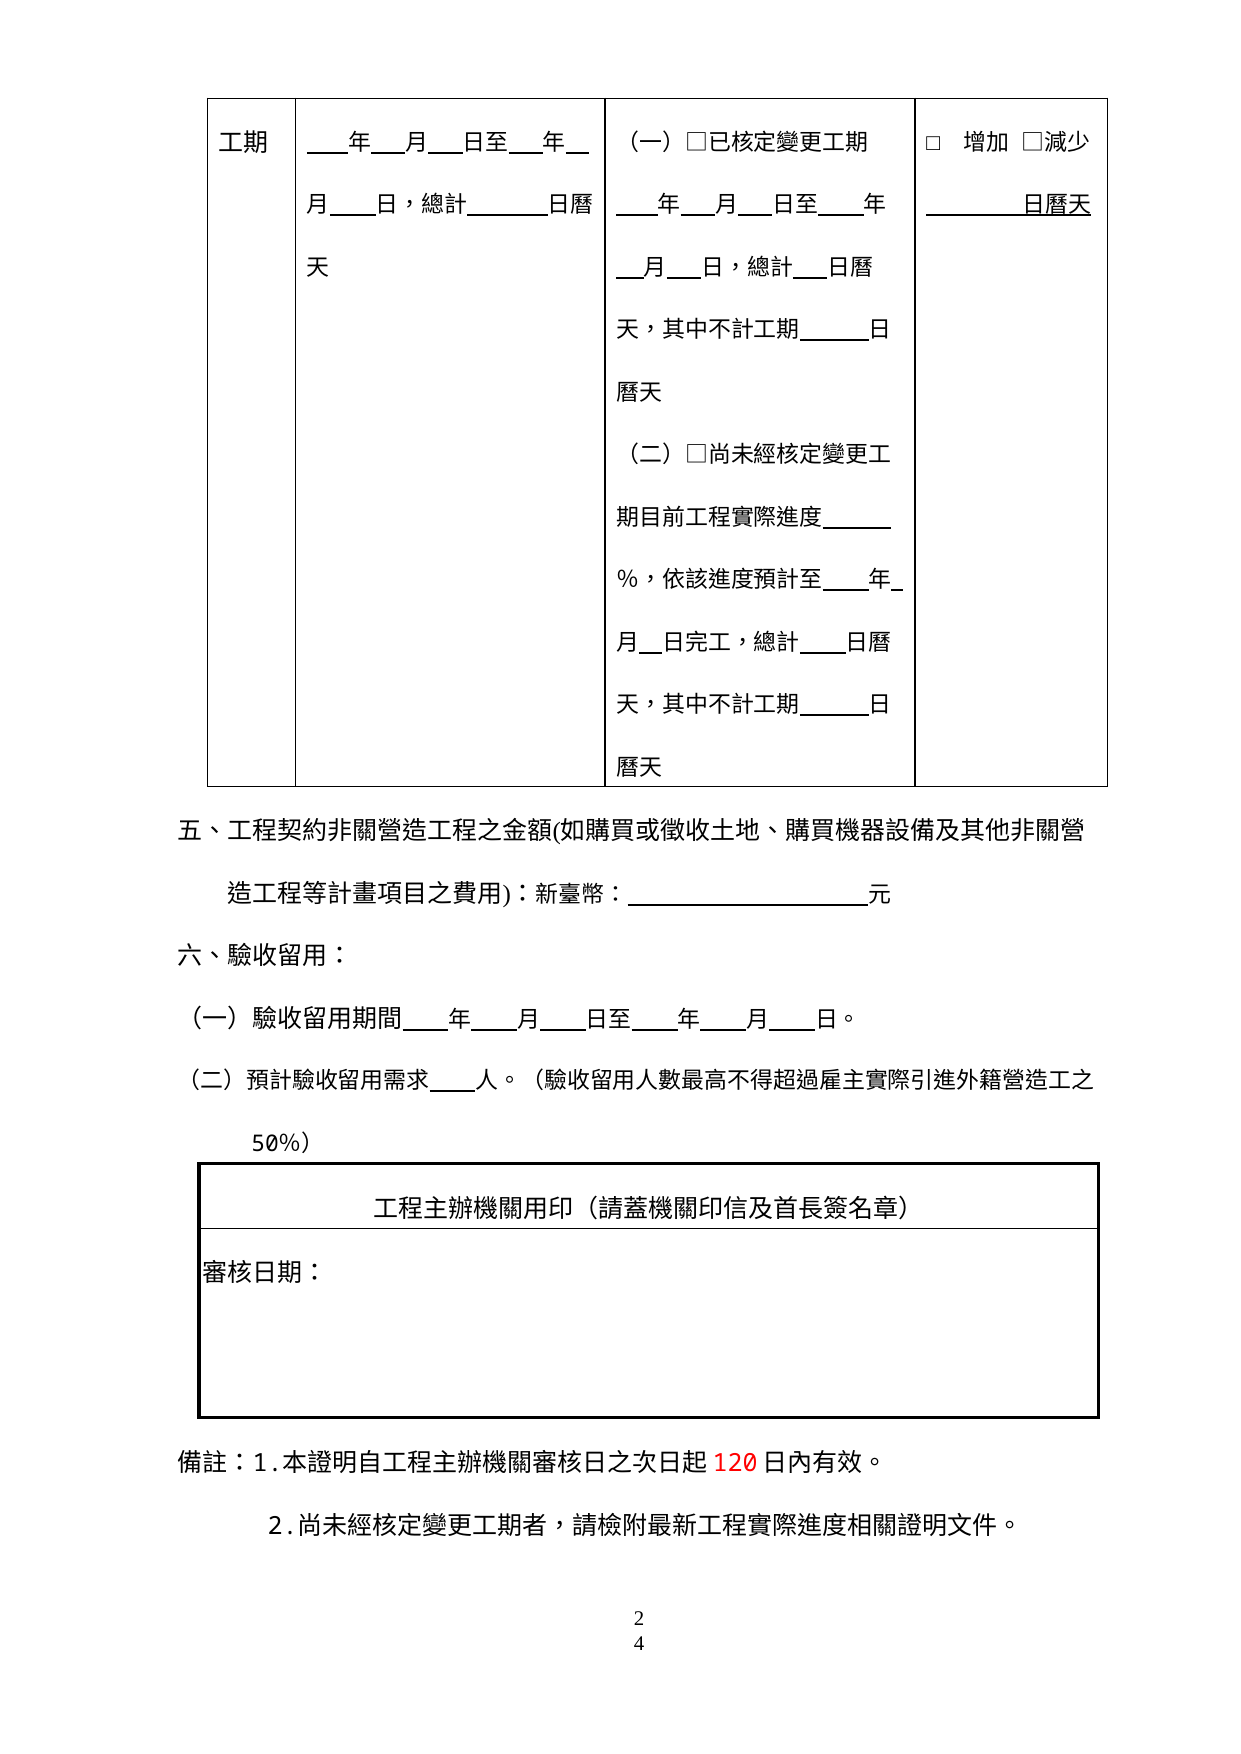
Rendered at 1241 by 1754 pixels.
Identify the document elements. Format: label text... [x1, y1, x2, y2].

text 2.尚未經核定變更工期者，請檢附最新工程實際進度相關證明文件。 [177, 1482, 1030, 1544]
text 備註：1.本證明自工程主辦機關審核日之次日起120日內有效。 [177, 1419, 1030, 1482]
table_cell 年 月 日至 年 月 日，總計 日曆天 [296, 99, 604, 786]
text （二）預計驗收留用需求 人。（驗收留用人數最高不得超過雇主實際引進外籍營造工之50％） [177, 1037, 1113, 1162]
table_cell 工期 [208, 99, 295, 786]
table_header 工程主辦機關用印（請蓋機關印信及首長簽名章） [201, 1165, 1097, 1228]
text （一）驗收留用期間 年 月 日至 年 月 日。 [177, 974, 1092, 1037]
table_cell 增加 □減少 日曆天 [916, 99, 1107, 786]
text 五、工程契約非關營造工程之金額(如購買或徵收土地、購買機器設備及其他非關營造工程等計畫項目之費用)：新臺幣： 元 [177, 787, 1092, 912]
text 六、驗收留用： [177, 912, 1092, 974]
table_cell 審核日期： [201, 1229, 1097, 1416]
table_cell （一）□已核定變更工期 年 月 日至 年 月 日，總計 日曆天，其中不計工期 日曆天 （二）□尚未經核定變更工期目前工程實際進度 ％，依該進度預計至 年 月 日完工，總計 日曆天，其中不計工期 日曆天 [606, 99, 914, 786]
